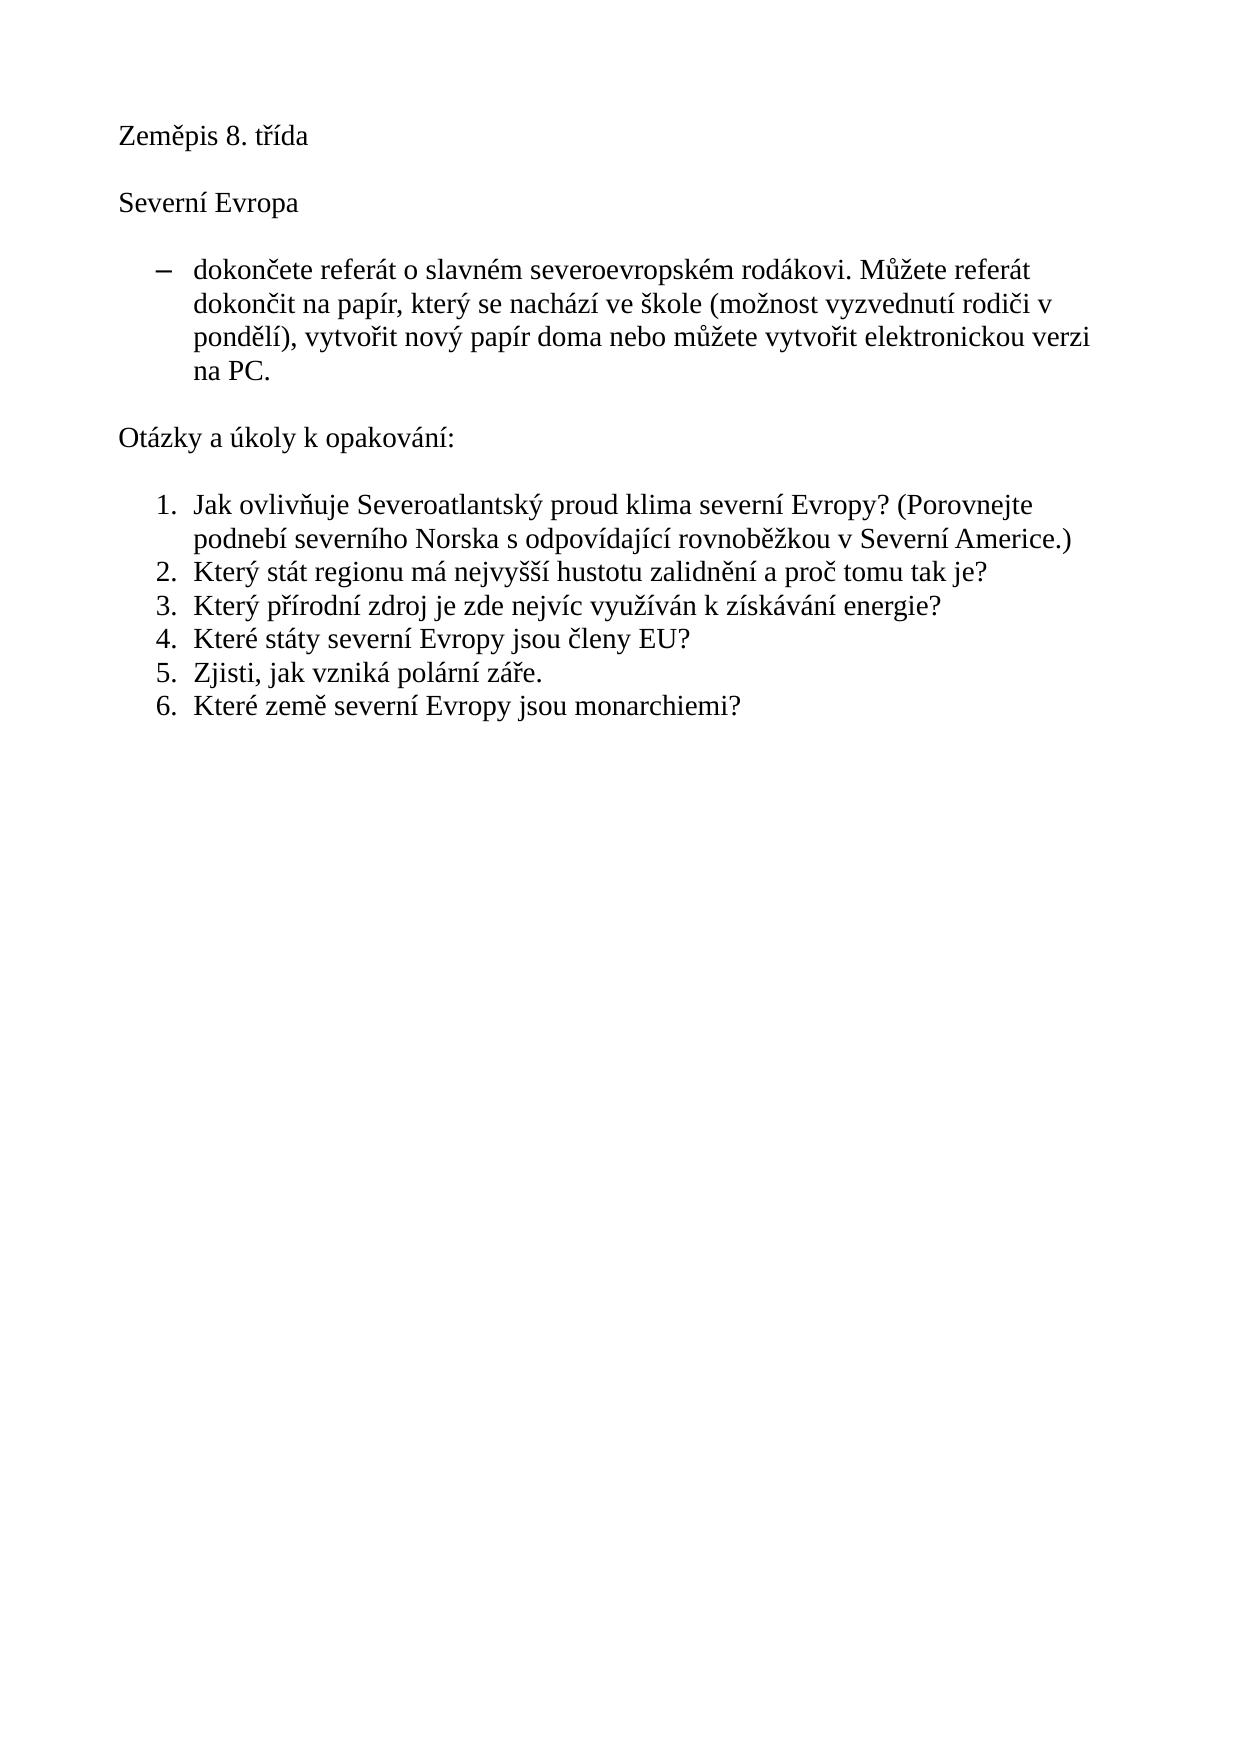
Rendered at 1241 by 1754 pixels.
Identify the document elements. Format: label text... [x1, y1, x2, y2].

text Severní Evropa [118, 185, 1122, 219]
list Zjisti, jak vzniká polární záře. [156, 655, 1122, 688]
list Který přírodní zdroj je zde nejvíc využíván k získávání energie? [156, 588, 1122, 621]
list dokončete referát o slavném severoevropském rodákovi. Můžete referát dokončit na papír, který se nachází ve škole (možnost vyzvednutí rodiči v pondělí), vytvořit nový papír doma nebo můžete vytvořit elektronickou verzi na PC. [156, 252, 1122, 387]
list Které státy severní Evropy jsou členy EU? [156, 621, 1122, 655]
list Jak ovlivňuje Severoatlantský proud klima severní Evropy? (Porovnejte podnebí severního Norska s odpovídající rovnoběžkou v Severní Americe.) [156, 487, 1122, 554]
text Otázky a úkoly k opakování: [118, 420, 1122, 454]
list Které země severní Evropy jsou monarchiemi? [156, 688, 1122, 722]
list Který stát regionu má nejvyšší hustotu zalidnění a proč tomu tak je? [156, 554, 1122, 588]
text Zeměpis 8. třída [118, 118, 1122, 152]
